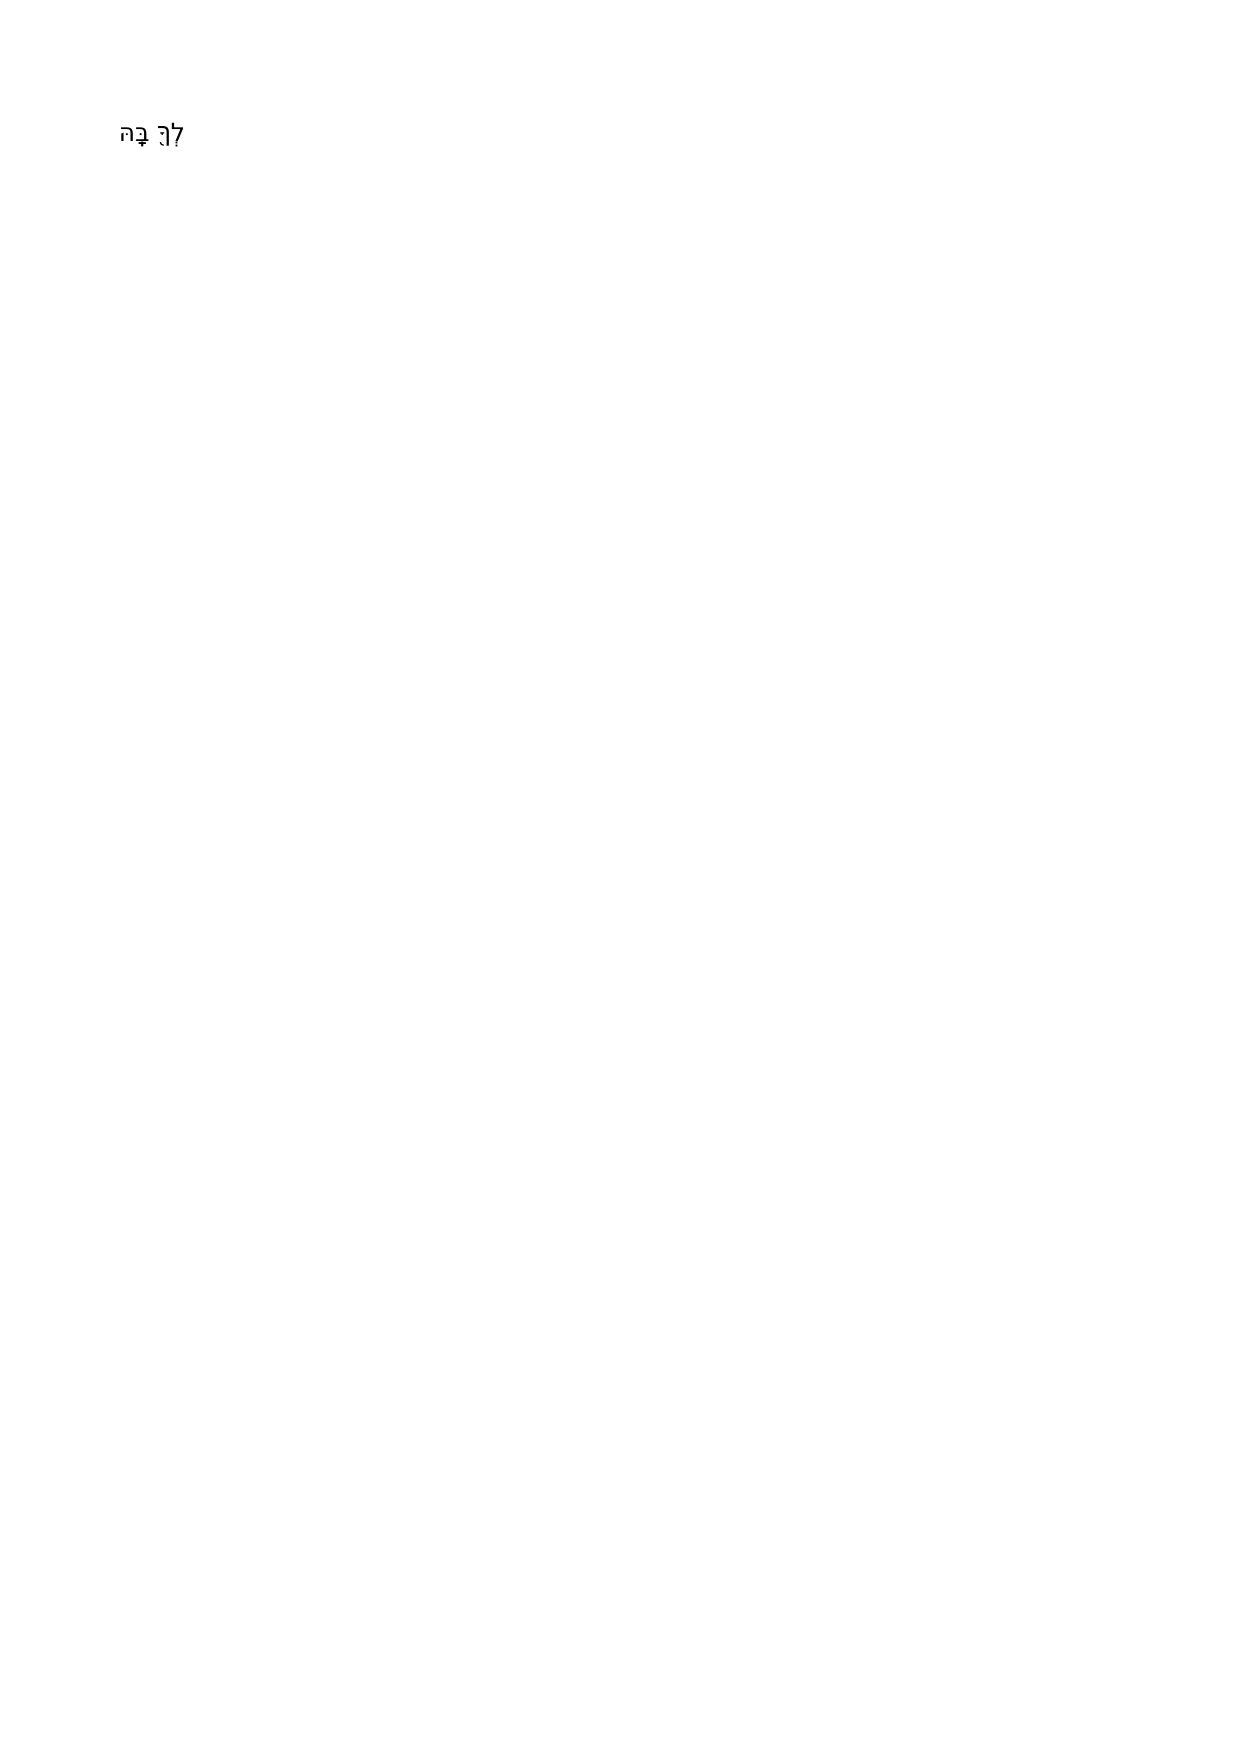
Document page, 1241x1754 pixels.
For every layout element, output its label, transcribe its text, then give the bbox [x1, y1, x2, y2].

text לְךָ֖ בָּֽהּ [118, 118, 1122, 147]
